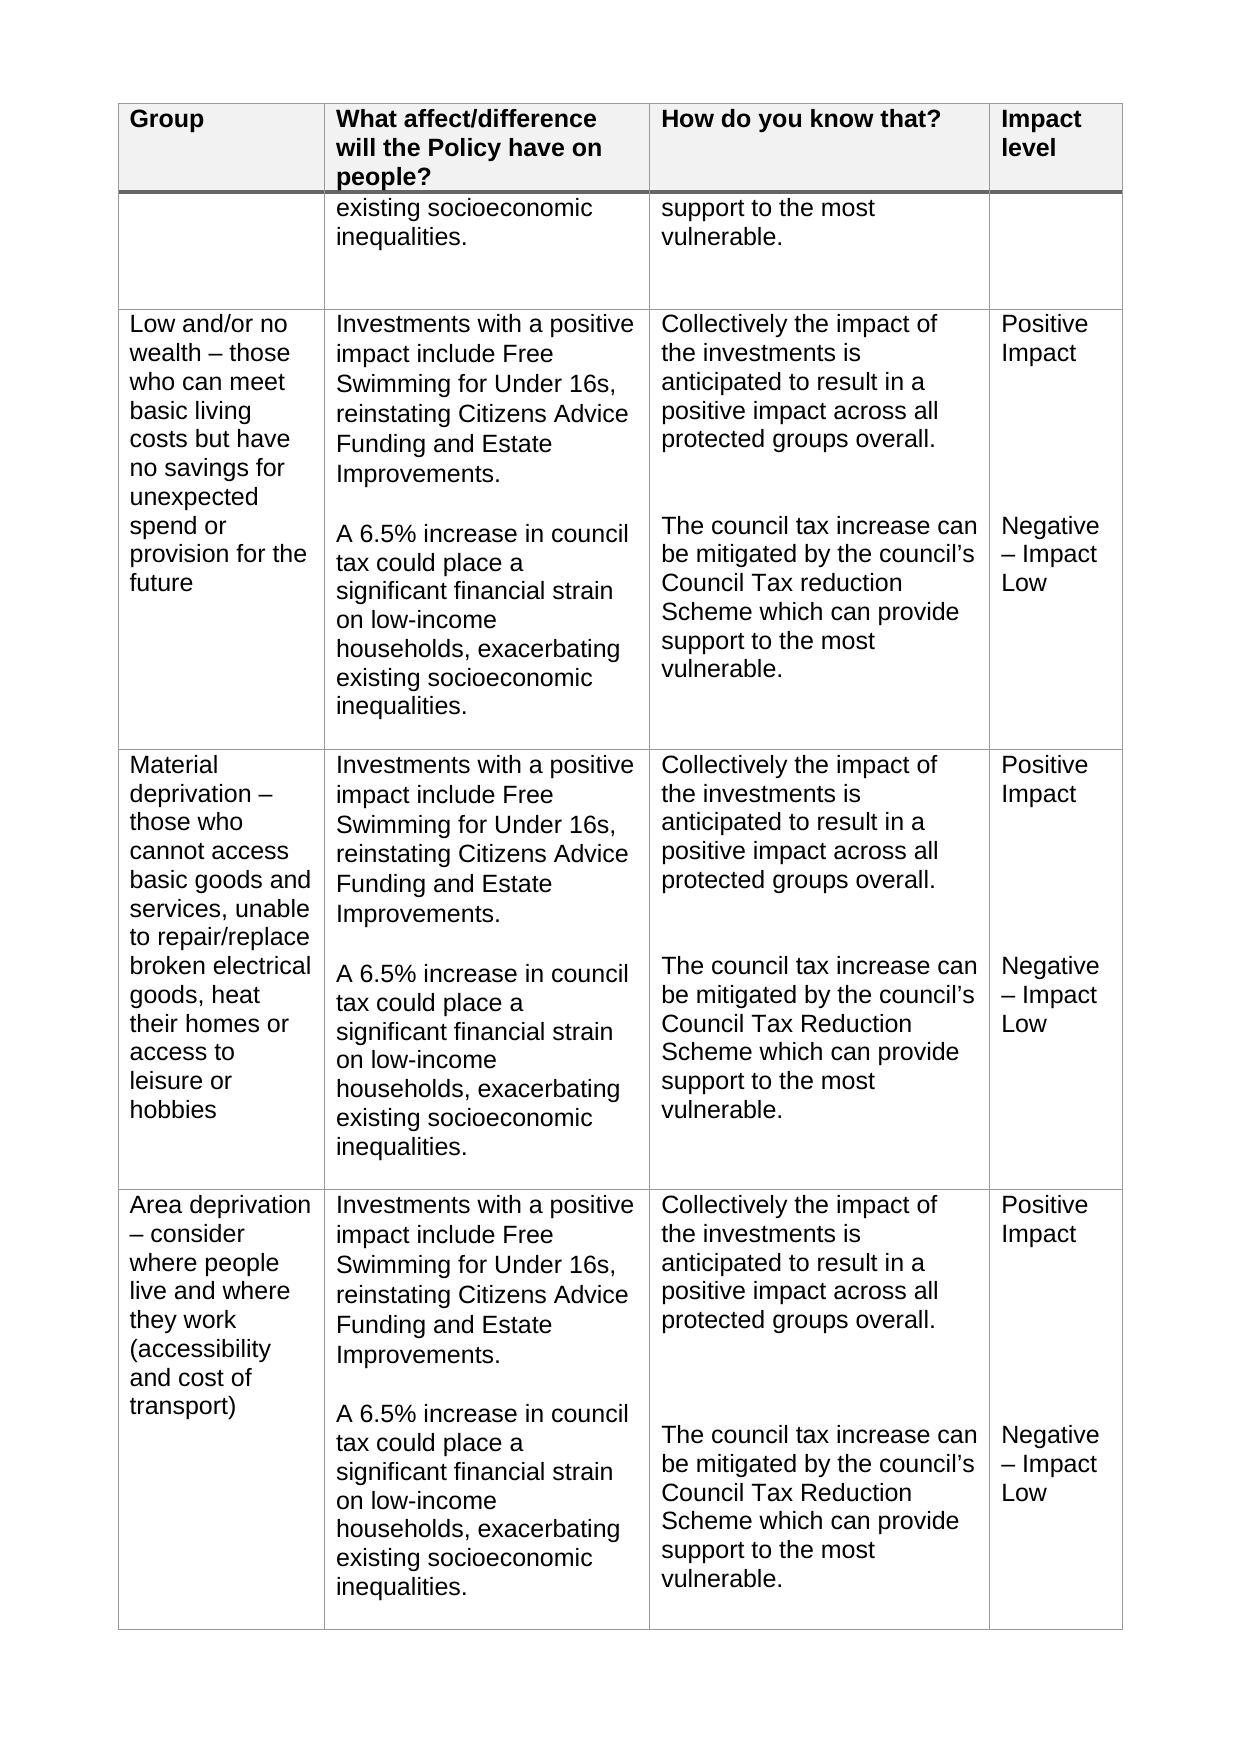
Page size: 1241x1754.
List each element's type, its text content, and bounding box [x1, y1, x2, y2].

table_cell [119, 194, 324, 308]
table_cell Low and/or no wealth – those who can meet basic living costs but have no savings for unexpected spend or provision for the future [119, 310, 324, 749]
table_cell Area deprivation – consider where people live and where they work (accessibility and cost of transport) [119, 1190, 324, 1629]
table_cell Collectively the impact of the investments is anticipated to result in a positive impact across all protected groups overall. The council tax increase can be mitigated by the council’s Council Tax reduction Scheme which can provide support to the most vulnerable. [650, 310, 989, 749]
table_header Impact level [990, 104, 1122, 190]
table_header What affect/difference will the Policy have on people? [325, 104, 649, 190]
table_cell existing socioeconomic inequalities. [325, 194, 649, 308]
table_cell Investments with a positive impact include Free Swimming for Under 16s, reinstating Citizens Advice Funding and Estate Improvements. A 6.5% increase in council tax could place a significant financial strain on low-income households, exacerbating existing socioeconomic inequalities. [325, 310, 649, 749]
table_cell Collectively the impact of the investments is anticipated to result in a positive impact across all protected groups overall. The council tax increase can be mitigated by the council’s Council Tax Reduction Scheme which can provide support to the most vulnerable. [650, 1190, 989, 1629]
table_cell Positive Impact Negative – Impact Low [990, 1190, 1122, 1629]
table_cell support to the most vulnerable. [650, 194, 989, 308]
table_cell Positive Impact Negative – Impact Low [990, 310, 1122, 749]
table_cell [990, 194, 1122, 308]
table_cell Investments with a positive impact include Free Swimming for Under 16s, reinstating Citizens Advice Funding and Estate Improvements. A 6.5% increase in council tax could place a significant financial strain on low-income households, exacerbating existing socioeconomic inequalities. [325, 750, 649, 1189]
table_header Group [119, 104, 324, 190]
table_header How do you know that? [650, 104, 989, 190]
table_cell Collectively the impact of the investments is anticipated to result in a positive impact across all protected groups overall. The council tax increase can be mitigated by the council’s Council Tax Reduction Scheme which can provide support to the most vulnerable. [650, 750, 989, 1189]
table_cell Material deprivation – those who cannot access basic goods and services, unable to repair/replace broken electrical goods, heat their homes or access to leisure or hobbies [119, 750, 324, 1189]
table_cell Positive Impact Negative – Impact Low [990, 750, 1122, 1189]
table_cell Investments with a positive impact include Free Swimming for Under 16s, reinstating Citizens Advice Funding and Estate Improvements. A 6.5% increase in council tax could place a significant financial strain on low-income households, exacerbating existing socioeconomic inequalities. [325, 1190, 649, 1629]
